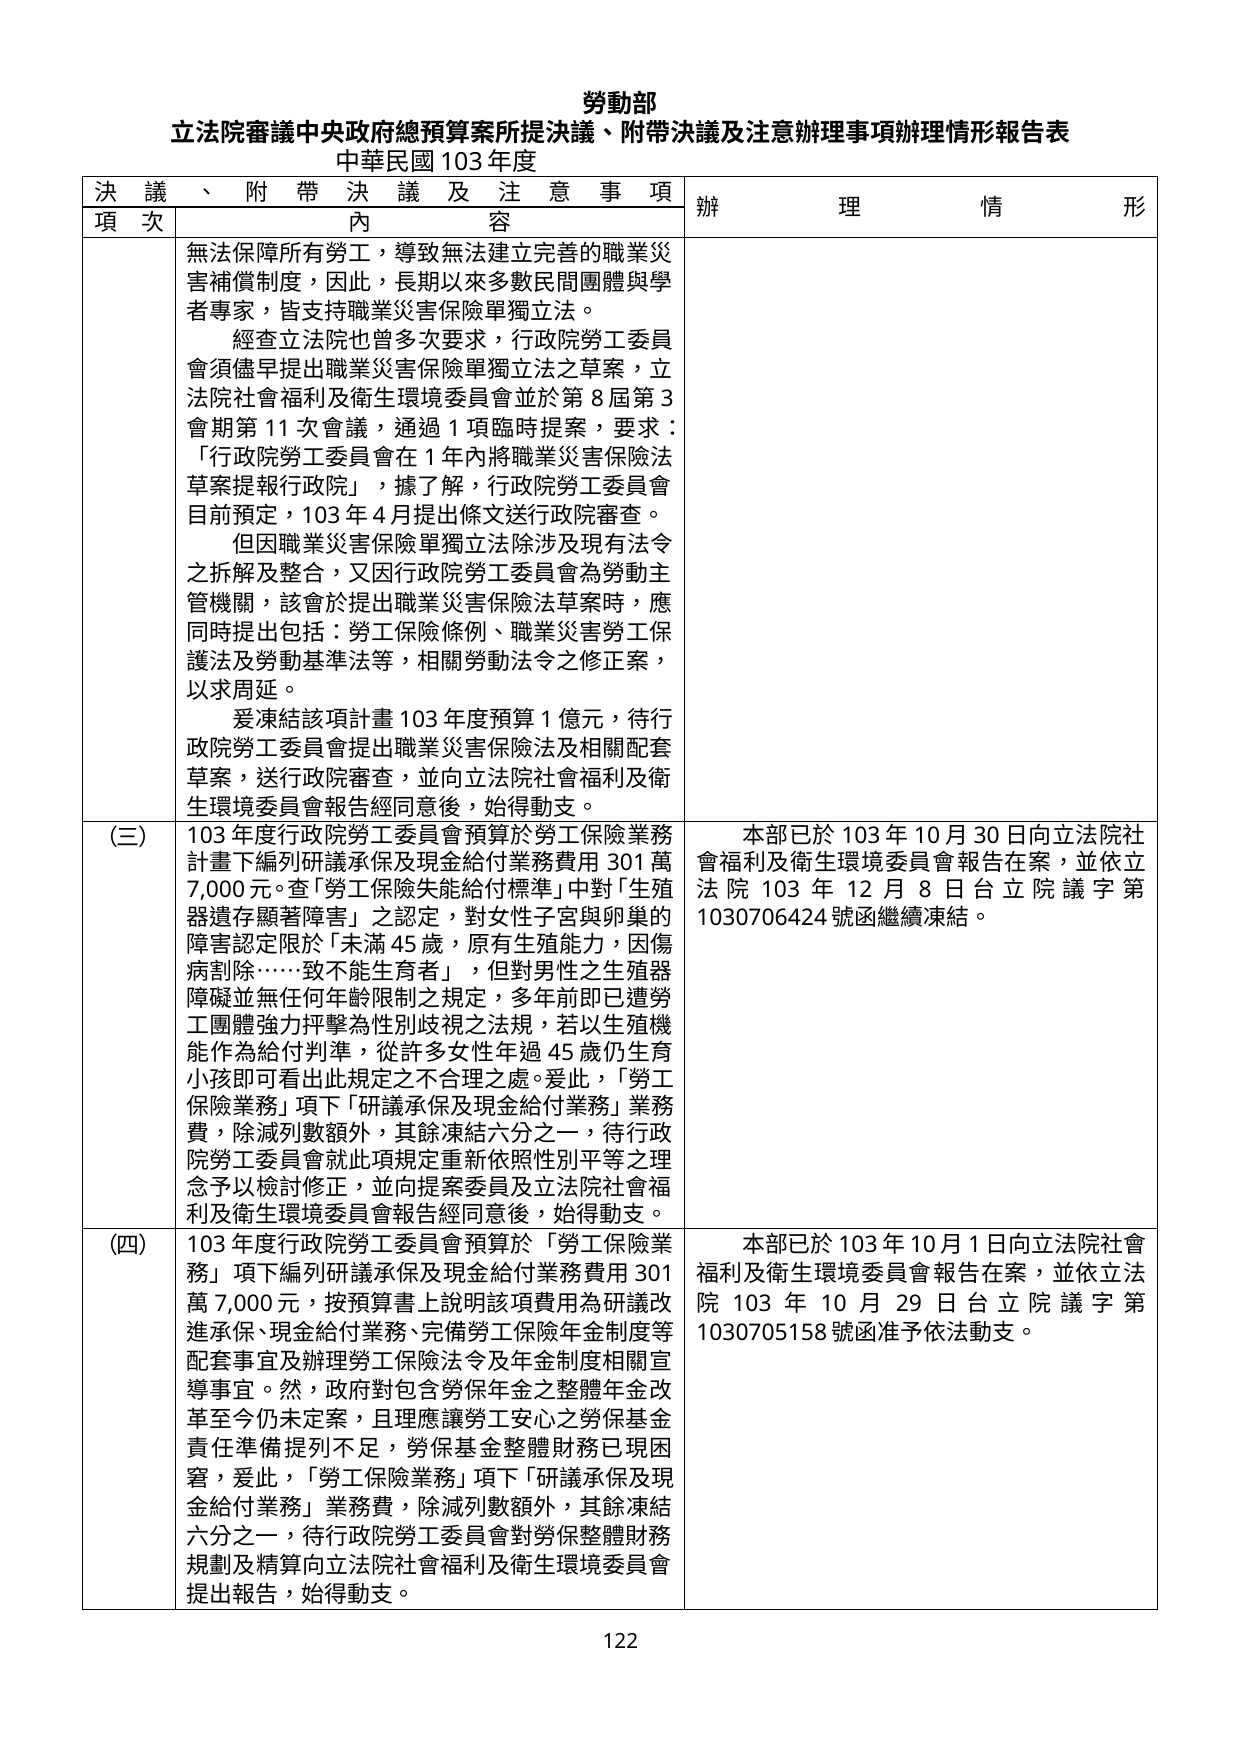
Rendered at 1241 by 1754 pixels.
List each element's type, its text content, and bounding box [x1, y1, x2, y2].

table_cell 項次 [83, 208, 175, 237]
table_cell 103年度行政院勞工委員會預算於「勞工保險業務」項下編列研議承保及現金給付業務費用301萬7,000元，按預算書上說明該項費用為研議改進承保、現金給付業務、完備勞工保險年金制度等配套事宜及辦理勞工保險法令及年金制度相關宣導事宜。然，政府對包含勞保年金之整體年金改革至今仍未定案，且理應讓勞工安心之勞保基金責任準備提列不足，勞保基金整體財務已現困窘，爰此，「勞工保險業務」項下「研議承保及現金給付業務」業務費，除減列數額外，其餘凍結六分之一，待行政院勞工委員會對勞保整體財務規劃及精算向立法院社會福利及衛生環境委員會提出報告，始得動支。 [176, 1229, 684, 1608]
table_header 辦理情形 [685, 177, 1157, 237]
table_cell （四） [83, 1229, 175, 1608]
table_cell 內 容 [176, 208, 684, 237]
table_cell 無法保障所有勞工，導致無法建立完善的職業災害補償制度，因此，長期以來多數民間團體與學者專家，皆支持職業災害保險單獨立法。 經查立法院也曾多次要求，行政院勞工委員會須儘早提出職業災害保險單獨立法之草案，立法院社會福利及衛生環境委員會並於第8屆第3會期第11次會議，通過1項臨時提案，要求：「行政院勞工委員會在1年內將職業災害保險法草案提報行政院」，據了解，行政院勞工委員會目前預定，103年4月提出條文送行政院審查。 但因職業災害保險單獨立法除涉及現有法令之拆解及整合，又因行政院勞工委員會為勞動主管機關，該會於提出職業災害保險法草案時，應同時提出包括：勞工保險條例、職業災害勞工保護法及勞動基準法等，相關勞動法令之修正案，以求周延。 爰凍結該項計畫103年度預算1億元，待行政院勞工委員會提出職業災害保險法及相關配套草案，送行政院審查，並向立法院社會福利及衛生環境委員會報告經同意後，始得動支。 [176, 238, 684, 821]
table_header 決議、附帶決議及注意事項 [83, 177, 684, 206]
table_cell 本部已於103年10月30日向立法院社會福利及衛生環境委員會報告在案，並依立法院103年12月8日台立院議字第1030706424號函繼續凍結。 [685, 822, 1157, 1228]
table_cell [685, 238, 1157, 821]
table_cell [83, 238, 175, 821]
table_cell 103年度行政院勞工委員會預算於勞工保險業務計畫下編列研議承保及現金給付業務費用301萬7,000元。查「勞工保險失能給付標準」中對「生殖器遺存顯著障害」之認定，對女性子宮與卵巢的障害認定限於「未滿45歲，原有生殖能力，因傷病割除……致不能生育者」，但對男性之生殖器障礙並無任何年齡限制之規定，多年前即已遭勞工團體強力抨擊為性別歧視之法規，若以生殖機能作為給付判準，從許多女性年過45歲仍生育小孩即可看出此規定之不合理之處。爰此，「勞工保險業務」項下「研議承保及現金給付業務」業務費，除減列數額外，其餘凍結六分之一，待行政院勞工委員會就此項規定重新依照性別平等之理念予以檢討修正，並向提案委員及立法院社會福利及衛生環境委員會報告經同意後，始得動支。 [176, 822, 684, 1228]
table_cell 本部已於103年10月1日向立法院社會福利及衛生環境委員會報告在案，並依立法院103年10月29日台立院議字第1030705158號函准予依法動支。 [685, 1229, 1157, 1608]
table_cell （三） [83, 822, 175, 1228]
